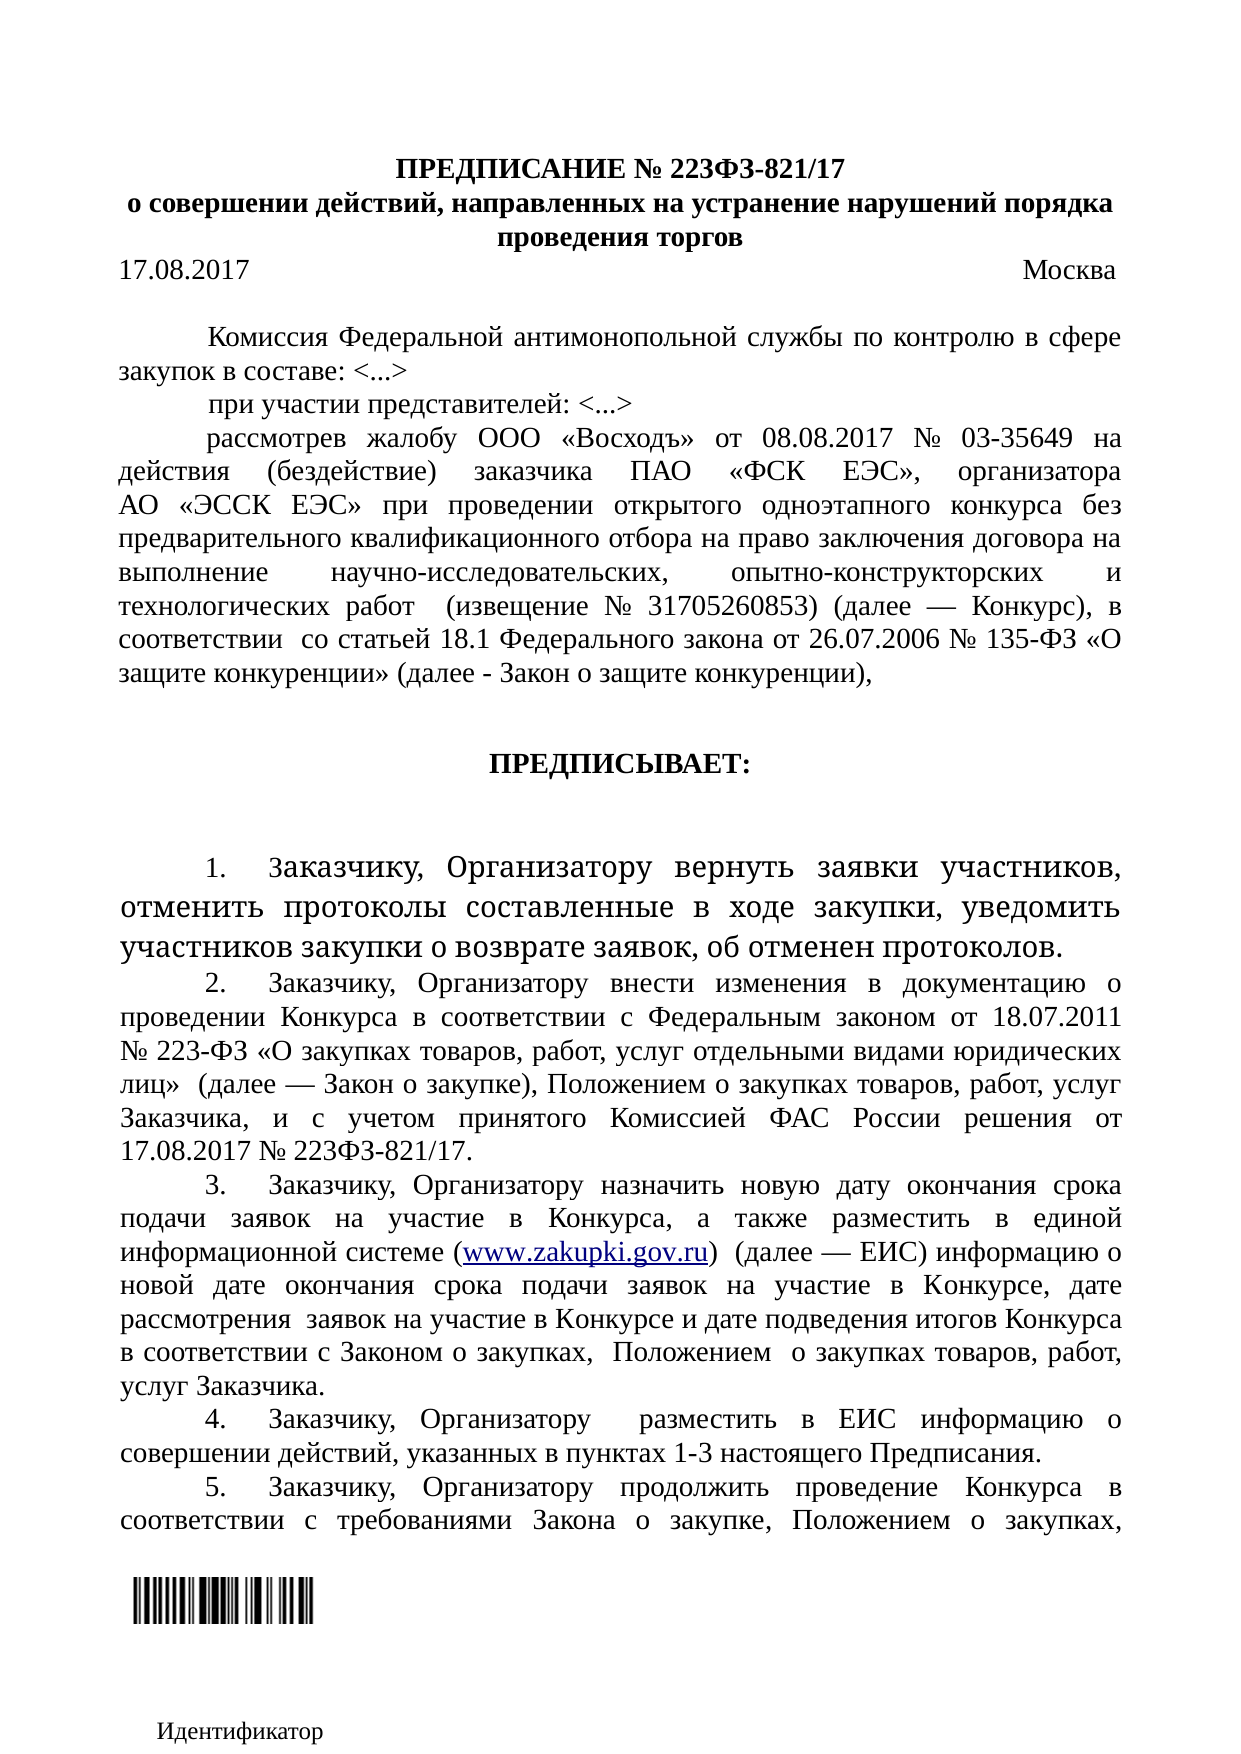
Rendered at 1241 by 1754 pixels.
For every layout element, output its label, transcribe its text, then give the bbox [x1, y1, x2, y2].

list Заказчику, Организатору внести изменения в документацию о проведении Конкурса в соответствии с Федеральным законом от 18.07.2011 № 223-ФЗ «О закупках товаров, работ, услуг отдельными видами юридических лиц» (далее — Закон о закупке), Положением о закупках товаров, работ, услуг Заказчика, и с учетом принятого Комиссией ФАС России решения от 17.08.2017 № 223ФЗ-821/17. [120, 966, 1122, 1167]
text рассмотрев жалобу ООО «Восходъ» от 08.08.2017 № 03-35649 на действия (бездействие) заказчика ПАО «ФСК ЕЭС», организатора АО «ЭССК ЕЭС» при проведении открытого одноэтапного конкурса без предварительного квалификационного отбора на право заключения договора на выполнение научно-исследовательских, опытно-конструкторских и технологических работ (извещение № 31705260853) (далее — Конкурс), в соответствии со статьей 18.1 Федерального закона от 26.07.2006 № 135-ФЗ «О защите конкуренции» (далее - Закон о защите конкуренции), [118, 420, 1122, 688]
text о совершении действий, направленных на устранение нарушений порядка проведения торгов [118, 185, 1122, 252]
list Заказчику, Организатору продолжить проведение Конкурса в соответствии с требованиями Закона о закупке, Положением о закупках, [120, 1469, 1122, 1536]
text при участии представителей: <...> [118, 386, 1122, 420]
text ПРЕДПИСАНИЕ № 223ФЗ-821/17 [118, 152, 1122, 185]
text Комиссия Федеральной антимонопольной службы по контролю в сфере закупок в составе: <...> [118, 319, 1122, 386]
text ПРЕДПИСЫВАЕТ: [118, 746, 1122, 779]
list Заказчику, Организатору вернуть заявки участников, отменить протоколы составленные в ходе закупки, уведомить участников закупки о возврате заявок, об отменен протоколов. [120, 846, 1122, 966]
list Заказчику, Организатору разместить в ЕИС информацию о совершении действий, указанных в пунктах 1-3 настоящего Предписания. [120, 1402, 1122, 1469]
list Заказчику, Организатору назначить новую дату окончания срока подачи заявок на участие в Конкурса, а также разместить в единой информационной системе (www.zakupki.gov.ru) (далее — ЕИС) информацию о новой дате окончания срока подачи заявок на участие в Конкурсе, дате рассмотрения заявок на участие в Конкурсе и дате подведения итогов Конкурса в соответствии с Законом о закупках, Положением о закупках товаров, работ, услуг Заказчика. [120, 1167, 1122, 1402]
picture [118, 1577, 331, 1624]
text 17.08.2017 Москва [118, 252, 1122, 286]
